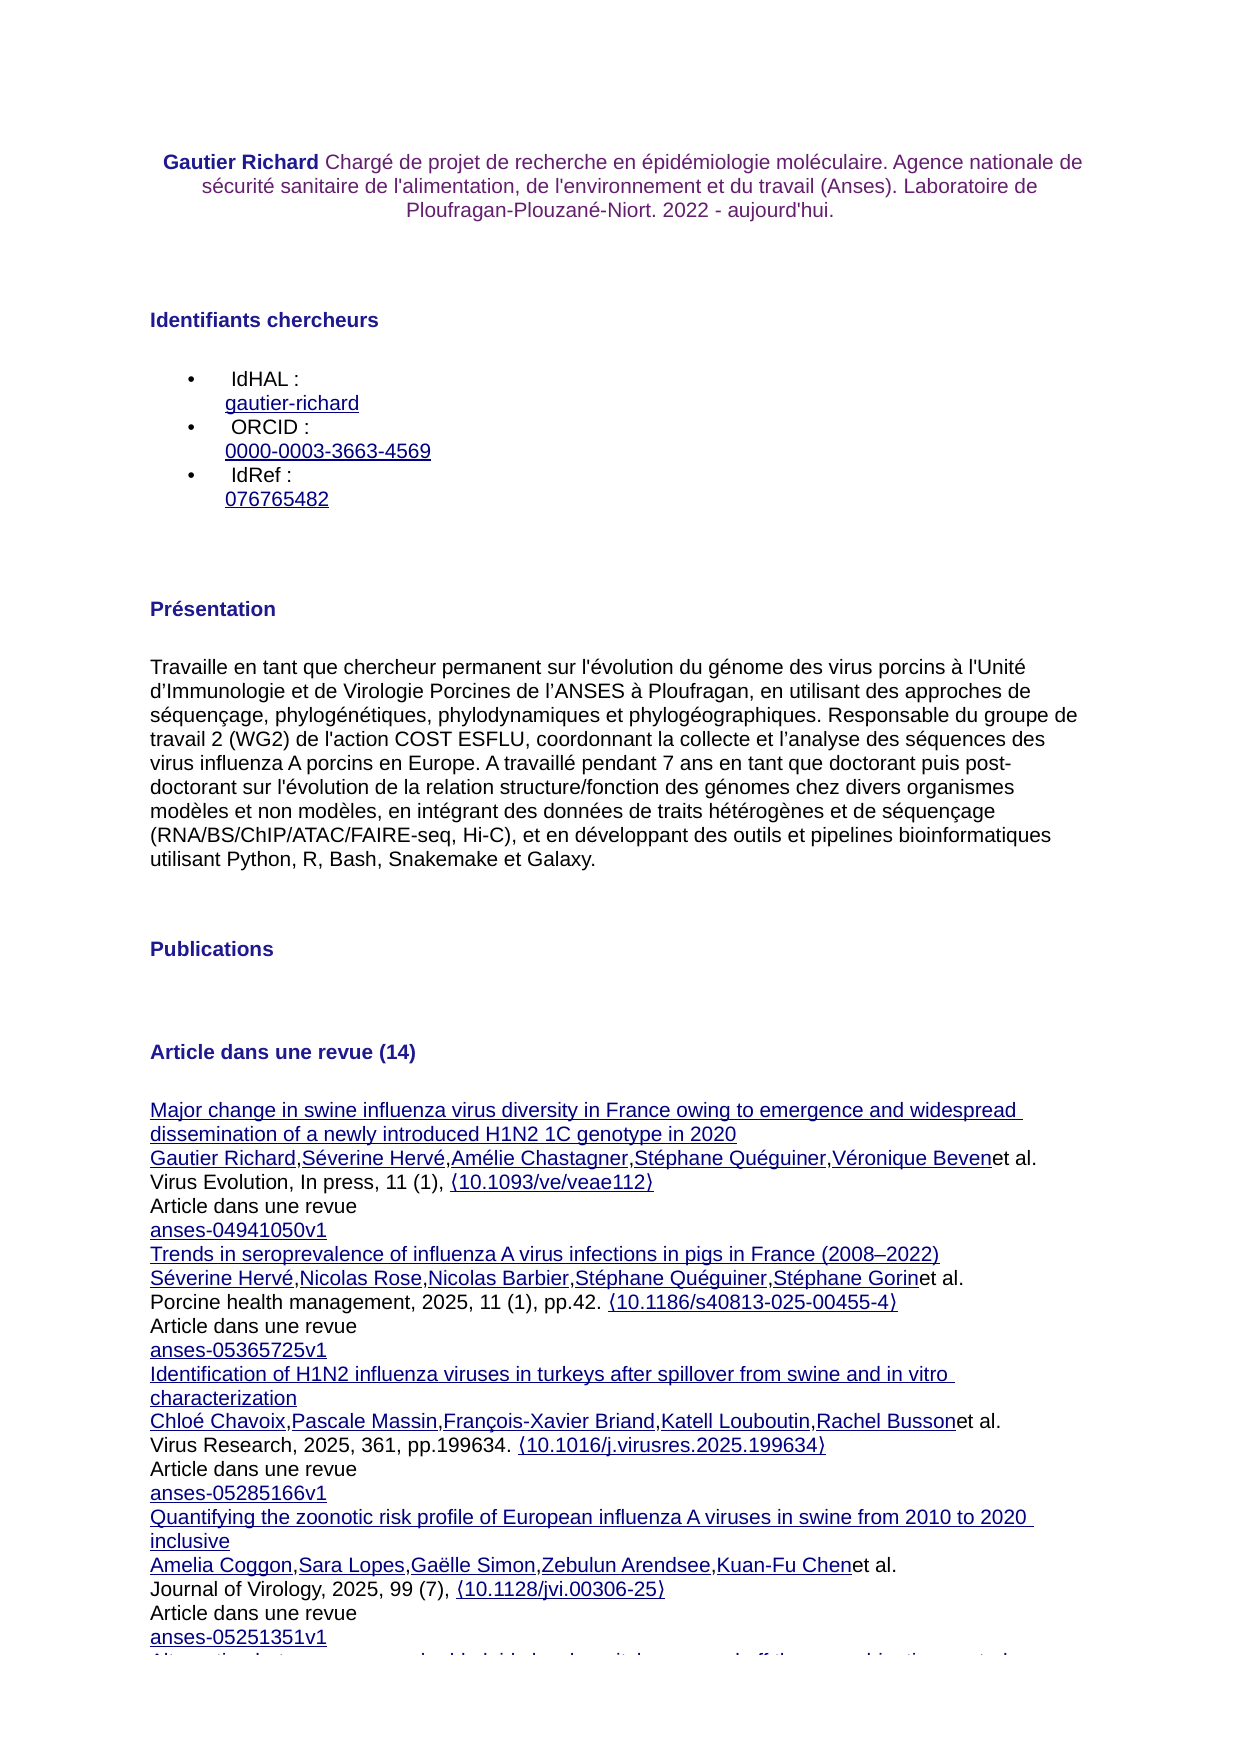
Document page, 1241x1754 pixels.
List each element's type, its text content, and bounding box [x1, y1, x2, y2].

subtitle Gautier Richard Chargé de projet de recherche en épidémiologie moléculaire. Agence nationale de sécurité sanitaire de l'alimentation, de l'environnement et du travail (Anses). Laboratoire de Ploufragan-Plouzané-Niort. 2022 - aujourd'hui. [150, 150, 1090, 222]
subtitle Article dans une revue (14) [150, 1039, 1090, 1063]
table_header Major change in swine influenza virus diversity in France owing to emergence and widespread dissemination of a newly introduced H1N2 1C genotype in 2020 Gautier Richard,Séverine Hervé,Amélie Chastagner,Stéphane Quéguiner,Véronique Bevenet al. Virus Evolution, In press, 11 (1), ⟨10.1093/ve/veae112⟩ Article dans une revue anses-04941050v1 [150, 1098, 1090, 1242]
table_cell Quantifying the zoonotic risk profile of European influenza A viruses in swine from 2010 to 2020 inclusive Amelia Coggon,Sara Lopes,Gaëlle Simon,Zebulun Arendsee,Kuan-Fu Chenet al. Journal of Virology, 2025, 99 (7), ⟨10.1128/jvi.00306-25⟩ Article dans une revue anses-05251351v1 [150, 1505, 1090, 1649]
table_cell Identification of H1N2 influenza viruses in turkeys after spillover from swine and in vitro characterization Chloé Chavoix,Pascale Massin,François-Xavier Briand,Katell Louboutin,Rachel Bussonet al. Virus Research, 2025, 361, pp.199634. ⟨10.1016/j.virusres.2025.199634⟩ Article dans une revue anses-05285166v1 [150, 1361, 1090, 1505]
list 0000-0003-3663-4569 [187, 438, 1090, 462]
table_cell Trends in seroprevalence of influenza A virus infections in pigs in France (2008–2022) Séverine Hervé,Nicolas Rose,Nicolas Barbier,Stéphane Quéguiner,Stéphane Gorinet al. Porcine health management, 2025, 11 (1), pp.42. ⟨10.1186/s40813-025-00455-4⟩ Article dans une revue anses-05365725v1 [150, 1242, 1090, 1361]
text Travaille en tant que chercheur permanent sur l'évolution du génome des virus porcins à l'Unité d’Immunologie et de Virologie Porcines de l’ANSES à Ploufragan, en utilisant des approches de séquençage, phylogénétiques, phylodynamiques et phylogéographiques. Responsable du groupe de travail 2 (WG2) de l'action COST ESFLU, coordonnant la collecte et l’analyse des séquences des virus influenza A porcins en Europe. A travaillé pendant 7 ans en tant que doctorant puis post-doctorant sur l'évolution de la relation structure/fonction des génomes chez divers organismes modèles et non modèles, en intégrant des données de traits hétérogènes et de séquençage (RNA/BS/ChIP/ATAC/FAIRE-seq, Hi-C), et en développant des outils et pipelines bioinformatiques utilisant Python, R, Bash, Snakemake et Galaxy. [150, 655, 1090, 871]
list IdHAL : [187, 367, 1090, 391]
subtitle Identifiants chercheurs [150, 308, 1090, 332]
list IdRef : [187, 462, 1090, 486]
list gautier-richard [187, 391, 1090, 414]
subtitle Présentation [150, 597, 1090, 621]
subtitle Publications [150, 936, 1090, 960]
list ORCID : [187, 414, 1090, 438]
list 076765482 [187, 486, 1090, 510]
